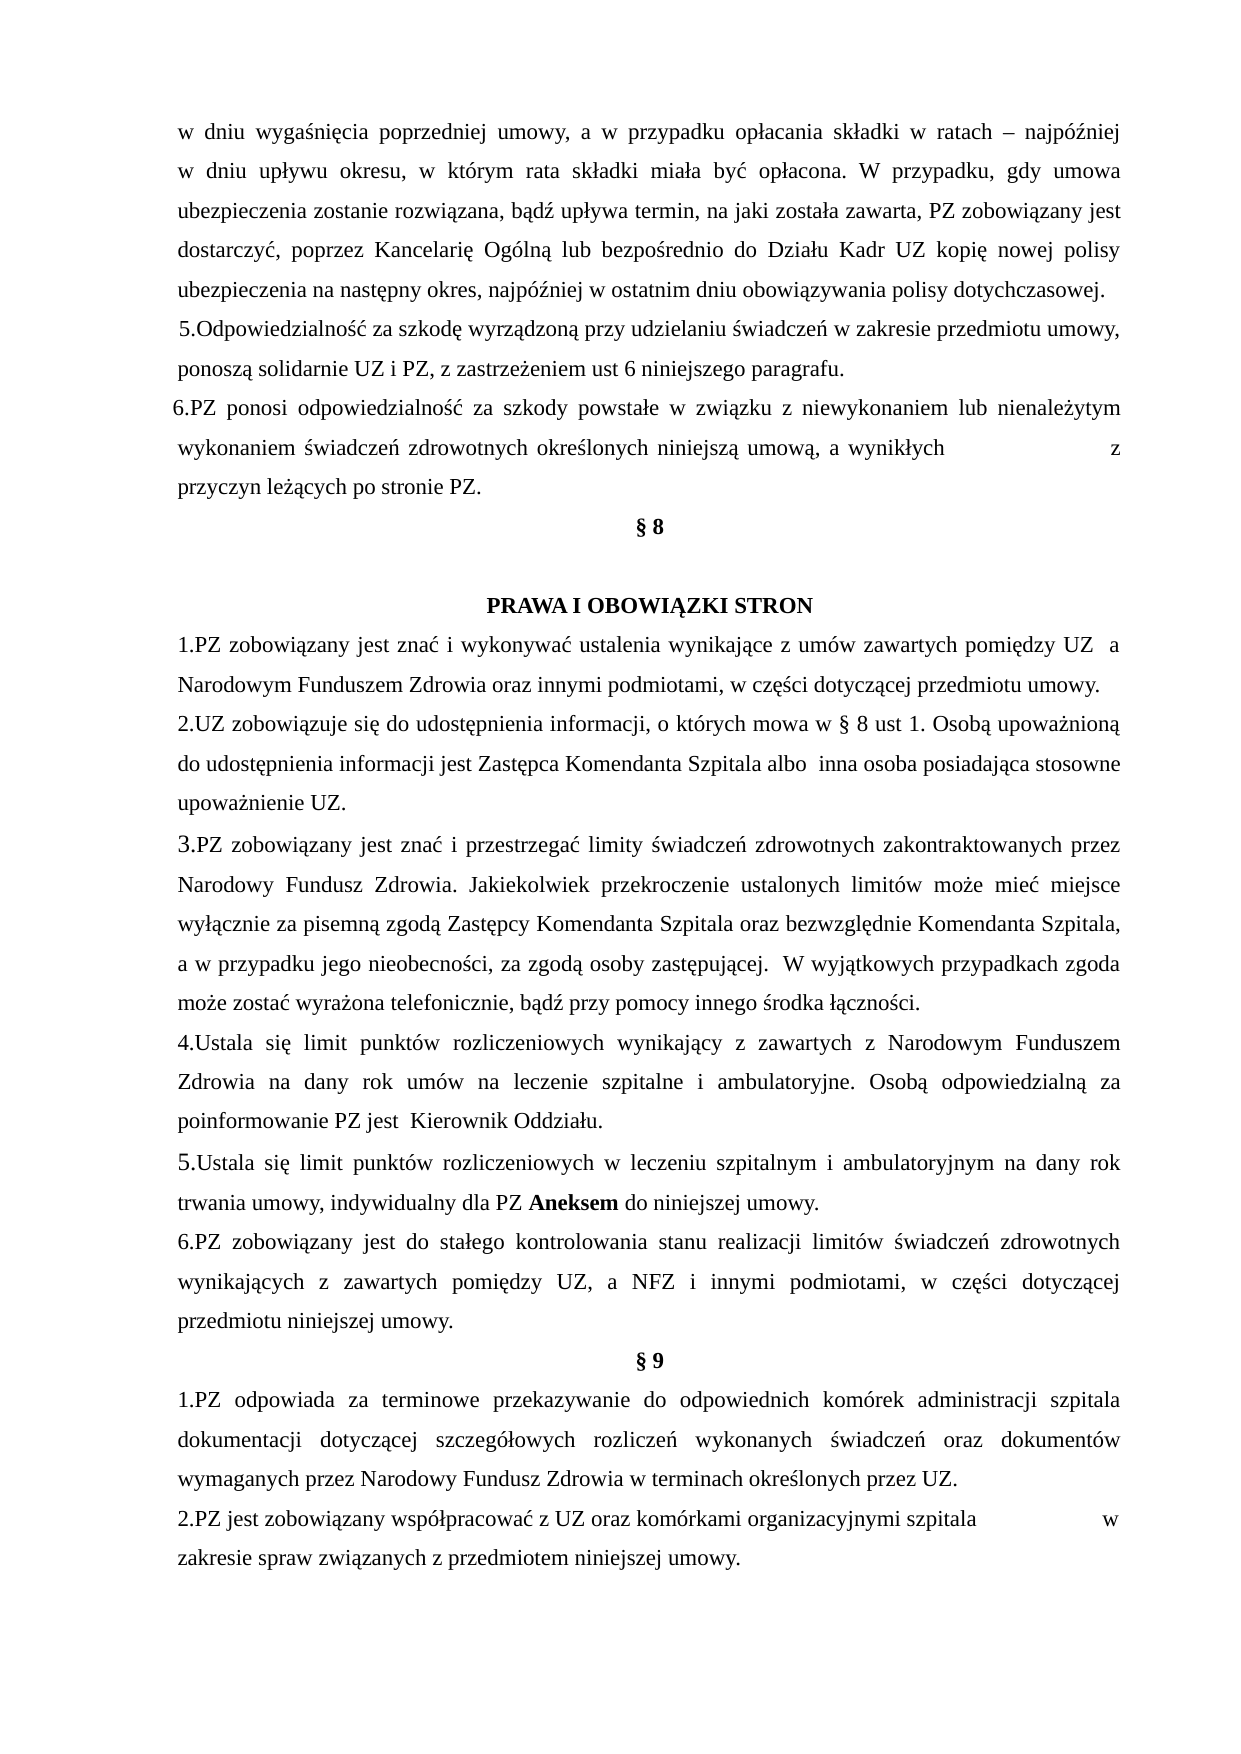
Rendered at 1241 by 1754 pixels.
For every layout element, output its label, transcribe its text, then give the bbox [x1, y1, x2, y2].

list PZ zobowiązany jest znać i wykonywać ustalenia wynikające z umów zawartych pomiędzy UZ a Narodowym Funduszem Zdrowia oraz innymi podmiotami, w części dotyczącej przedmiotu umowy. [177, 631, 1122, 697]
list Odpowiedzialność za szkodę wyrządzoną przy udzielaniu świadczeń w zakresie przedmiotu umowy, ponoszą solidarnie UZ i PZ, z zastrzeżeniem ust 6 niniejszego paragrafu. [177, 316, 1122, 381]
list Ustala się limit punktów rozliczeniowych w leczeniu szpitalnym i ambulatoryjnym na dany rok trwania umowy, indywidualny dla PZ Aneksem do niniejszej umowy. [177, 1147, 1122, 1215]
list PZ zobowiązany jest do stałego kontrolowania stanu realizacji limitów świadczeń zdrowotnych wynikających z zawartych pomiędzy UZ, a NFZ i innymi podmiotami, w części dotyczącej przedmiotu niniejszej umowy. [177, 1228, 1122, 1334]
list PZ ponosi odpowiedzialność za szkody powstałe w związku z niewykonaniem lub nienależytym wykonaniem świadczeń zdrowotnych określonych niniejszą umową, a wynikłych z przyczyn leżących po stronie PZ. [172, 394, 1122, 500]
text § 9 [177, 1347, 1122, 1373]
list PZ zobowiązany jest znać i przestrzegać limity świadczeń zdrowotnych zakontraktowanych przez Narodowy Fundusz Zdrowia. Jakiekolwiek przekroczenie ustalonych limitów może mieć miejsce wyłącznie za pisemną zgodą Zastępcy Komendanta Szpitala oraz bezwzględnie Komendanta Szpitala, a w przypadku jego nieobecności, za zgodą osoby zastępującej. W wyjątkowych przypadkach zgoda może zostać wyrażona telefonicznie, bądź przy pomocy innego środka łączności. [177, 829, 1122, 1015]
text PRAWA I OBOWIĄZKI STRON [177, 592, 1122, 618]
list UZ zobowiązuje się do udostępnienia informacji, o których mowa w § 8 ust 1. Osobą upoważnioną do udostępnienia informacji jest Zastępca Komendanta Szpitala albo inna osoba posiadająca stosowne upoważnienie UZ. [177, 710, 1122, 816]
list Ustala się limit punktów rozliczeniowych wynikający z zawartych z Narodowym Funduszem Zdrowia na dany rok umów na leczenie szpitalne i ambulatoryjne. Osobą odpowiedzialną za poinformowanie PZ jest Kierownik Oddziału. [177, 1028, 1122, 1134]
list PZ jest zobowiązany współpracować z UZ oraz komórkami organizacyjnymi szpitala w zakresie spraw związanych z przedmiotem niniejszej umowy. [177, 1505, 1122, 1571]
text § 8 [177, 513, 1122, 539]
list PZ odpowiada za terminowe przekazywanie do odpowiednich komórek administracji szpitala dokumentacji dotyczącej szczegółowych rozliczeń wykonanych świadczeń oraz dokumentów wymaganych przez Narodowy Fundusz Zdrowia w terminach określonych przez UZ. [177, 1386, 1122, 1492]
list w dniu wygaśnięcia poprzedniej umowy, a w przypadku opłacania składki w ratach – najpóźniej w dniu upływu okresu, w którym rata składki miała być opłacona. W przypadku, gdy umowa ubezpieczenia zostanie rozwiązana, bądź upływa termin, na jaki została zawarta, PZ zobowiązany jest dostarczyć, poprzez Kancelarię Ogólną lub bezpośrednio do Działu Kadr UZ kopię nowej polisy ubezpieczenia na następny okres, najpóźniej w ostatnim dniu obowiązywania polisy dotychczasowej. [176, 118, 1122, 302]
